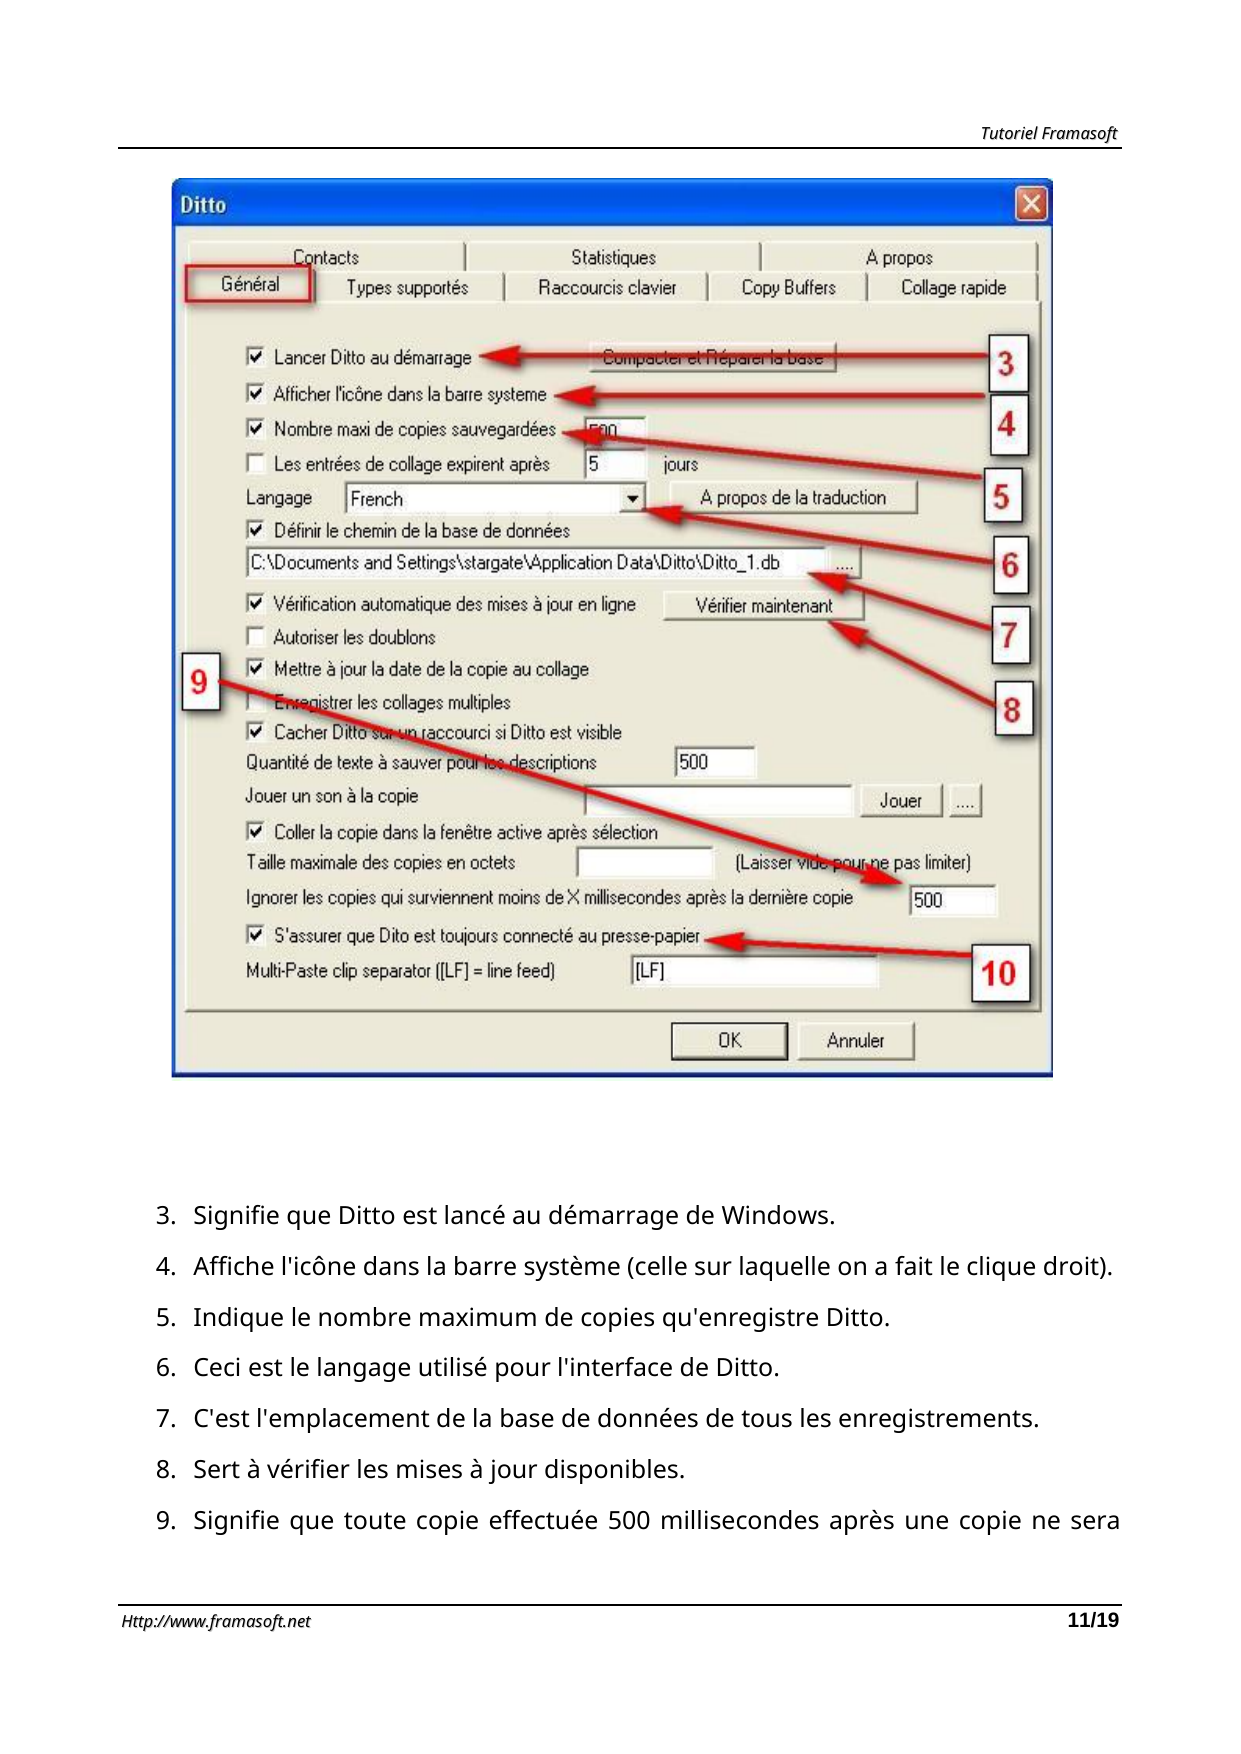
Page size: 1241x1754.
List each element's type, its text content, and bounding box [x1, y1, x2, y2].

list Ceci est le langage utilisé pour l'interface de Ditto. [156, 1350, 1122, 1384]
list Sert à vérifier les mises à jour disponibles. [156, 1452, 1122, 1486]
list C'est l'emplacement de la base de données de tous les enregistrements. [156, 1401, 1122, 1435]
list Indique le nombre maximum de copies qu'enregistre Ditto. [156, 1299, 1122, 1333]
picture [171, 178, 1053, 1081]
list Signifie que toute copie effectuée 500 millisecondes après une copie ne sera [156, 1503, 1122, 1537]
list Affiche l'icône dans la barre système (celle sur laquelle on a fait le clique droit). [156, 1248, 1122, 1282]
list Signifie que Ditto est lancé au démarrage de Windows. [156, 1197, 1122, 1231]
